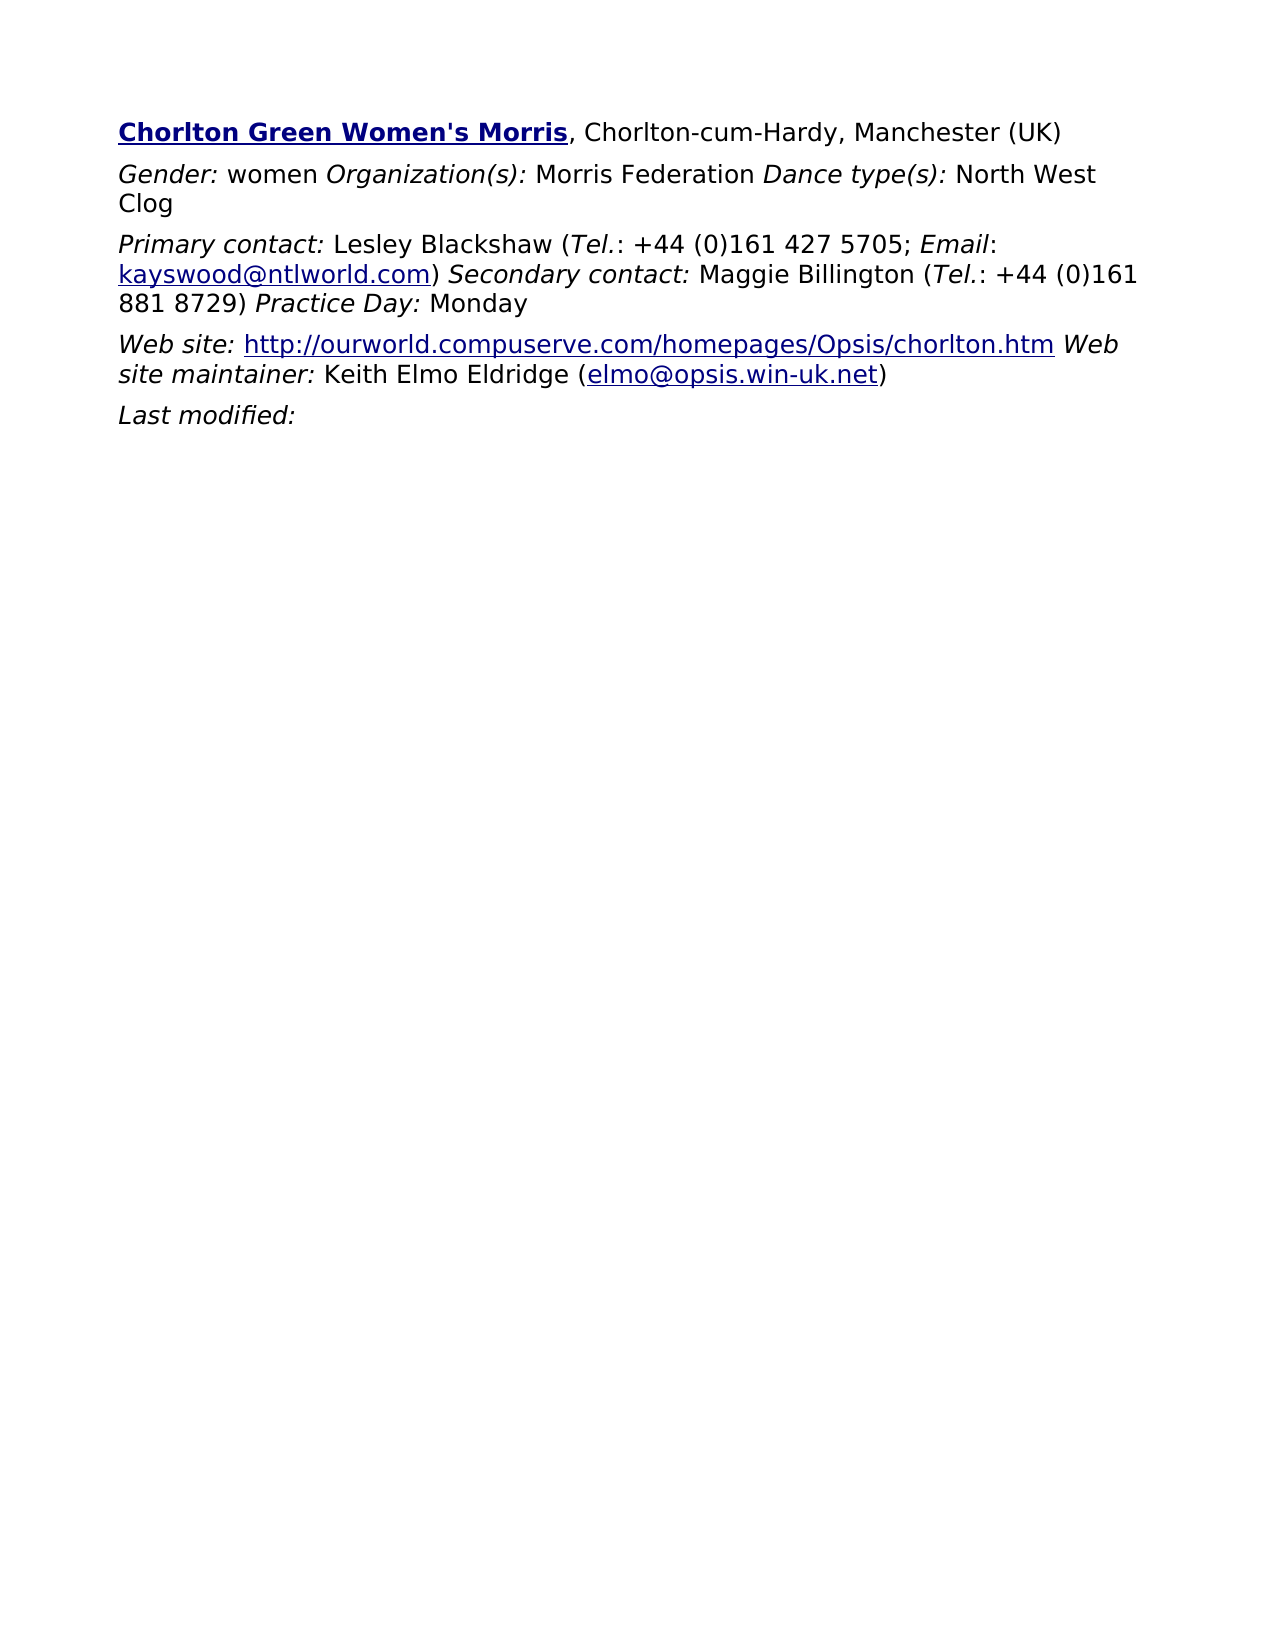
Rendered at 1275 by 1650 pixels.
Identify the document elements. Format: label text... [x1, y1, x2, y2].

text Gender: women Organization(s): Morris Federation Dance type(s): North West Clog [118, 160, 1157, 218]
text Last modified: [118, 401, 1157, 431]
text Primary contact: Lesley Blackshaw (Tel.: +44 (0)161 427 5705; Email: kayswood@ntlworld.com) Secondary contact: Maggie Billington (Tel.: +44 (0)161 881 8729) Practice Day: Monday [118, 231, 1157, 318]
text Web site: http://ourworld.compuserve.com/homepages/Opsis/chorlton.htm Web site maintainer: Keith Elmo Eldridge (elmo@opsis.win-uk.net) [118, 331, 1157, 389]
text Chorlton Green Women's Morris, Chorlton-cum-Hardy, Manchester (UK) [118, 118, 1157, 147]
